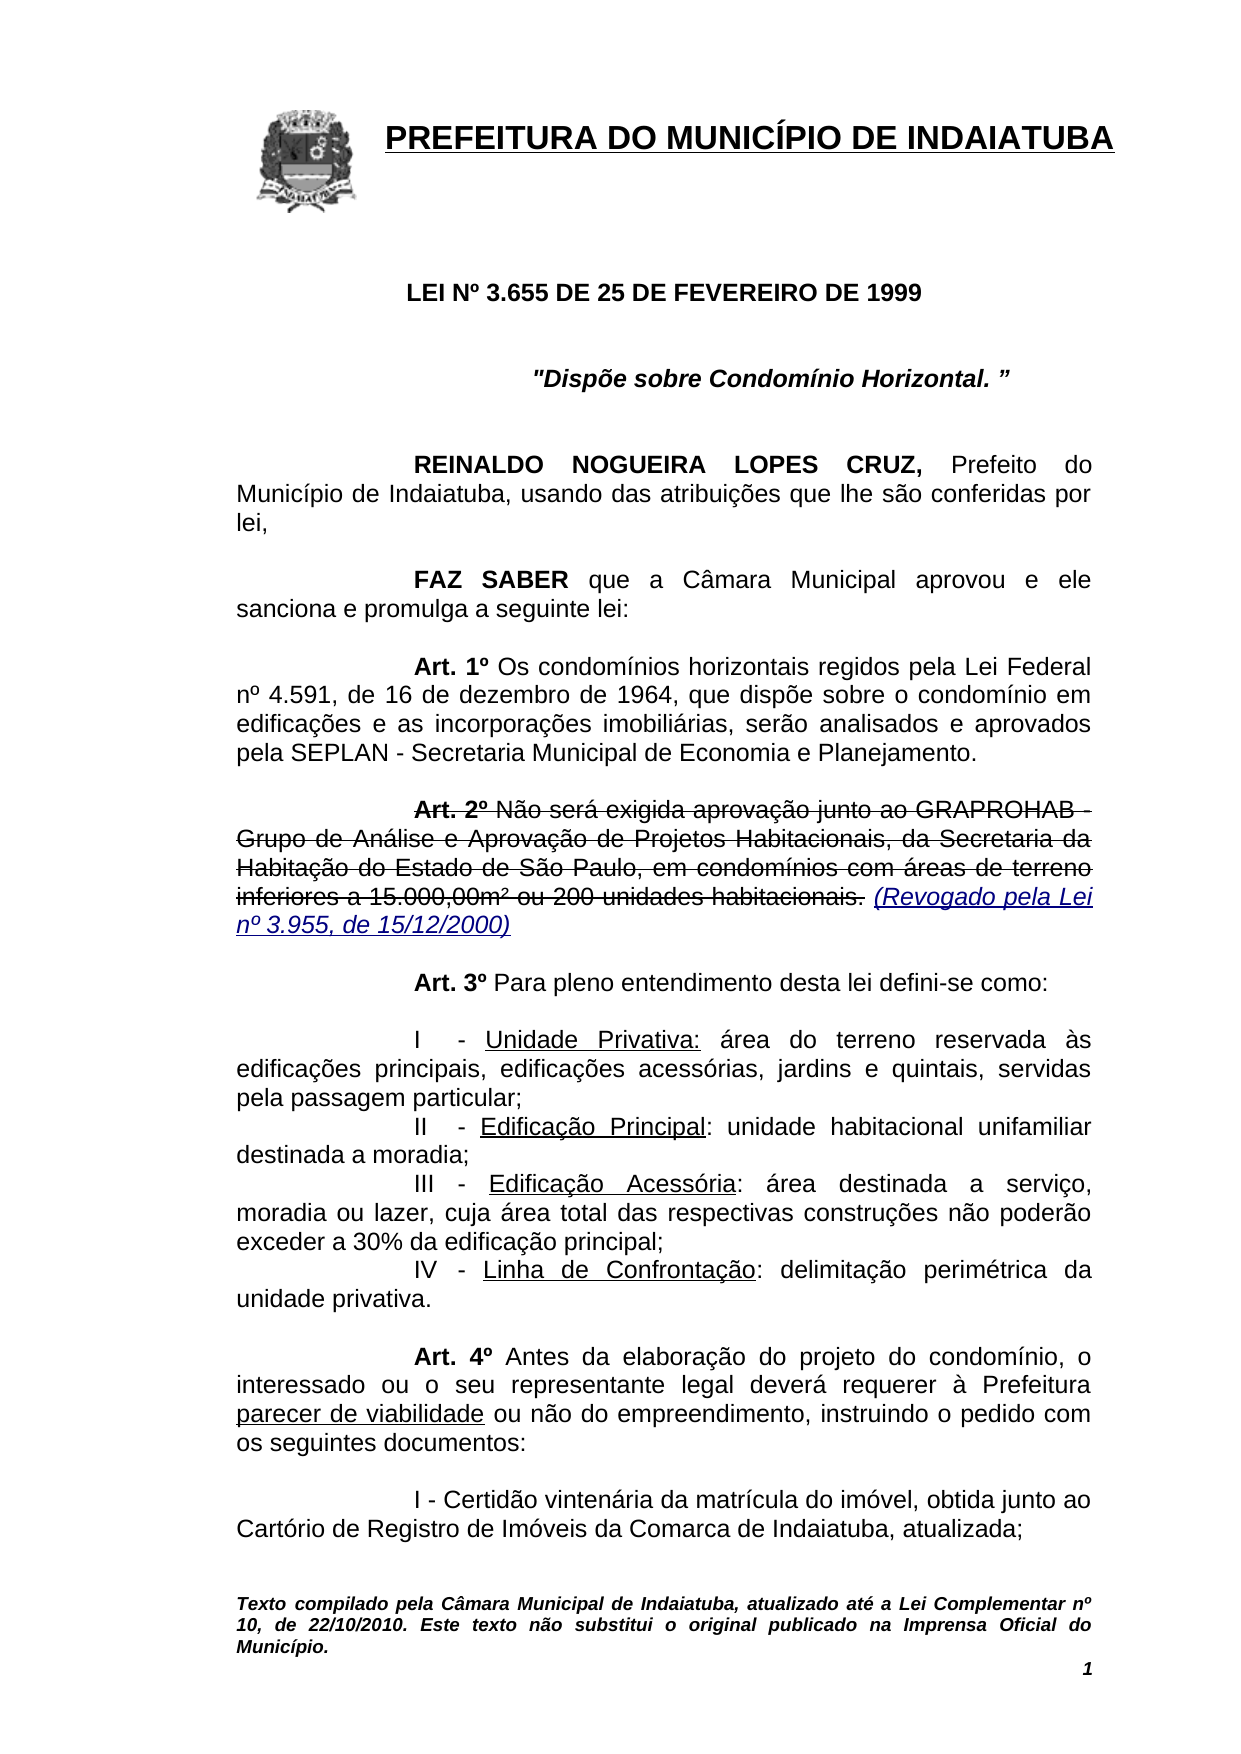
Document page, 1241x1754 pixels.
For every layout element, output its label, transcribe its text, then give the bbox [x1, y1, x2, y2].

text I - Unidade Privativa: área do terreno reservada às edificações principais, edificações acessórias, jardins e quintais, servidas pela passagem particular; [236, 1025, 1092, 1112]
text Art. 2º Não será exigida aprovação junto ao GRAPROHAB - Grupo de Análise e Aprovação de Projetos Habitacionais, da Secretaria da Habitação do Estado de São Paulo, em condomínios com áreas de terreno inferiores a 15.000,00m² ou 200 unidades habitacionais. (Revogado pela Lei nº 3.955, de 15/12/2000) [236, 795, 1092, 840]
text REINALDO NOGUEIRA LOPES CRUZ, Prefeito do Município de Indaiatuba, usando das atribuições que lhe são conferidas por lei, [236, 450, 1092, 537]
text LEI Nº 3.655 DE 25 DE FEVEREIRO DE 1999 [236, 278, 1092, 307]
text Art. 3º Para pleno entendimento desta lei defini-se como: [236, 968, 1092, 997]
text IV - Linha de Confrontação: delimitação perimétrica da unidade privativa. [236, 1255, 1092, 1313]
text "Dispõe sobre Condomínio Horizontal. ” [532, 364, 1092, 393]
text I - Certidão vintenária da matrícula do imóvel, obtida junto ao Cartório de Registro de Imóveis da Comarca de Indaiatuba, atualizada; [236, 1485, 1092, 1543]
text Art. 4º Antes da elaboração do projeto do condomínio, o interessado ou o seu representante legal deverá requerer à Prefeitura parecer de viabilidade ou não do empreendimento, instruindo o pedido com os seguintes documentos: [236, 1342, 1092, 1457]
text III - Edificação Acessória: área destinada a serviço, moradia ou lazer, cuja área total das respectivas construções não poderão exceder a 30% da edificação principal; [236, 1169, 1092, 1255]
text II - Edificação Principal: unidade habitacional unifamiliar destinada a moradia; [236, 1112, 1092, 1169]
text FAZ SABER que a Câmara Municipal aprovou e ele sanciona e promulga a seguinte lei: [236, 565, 1092, 623]
text Art. 2º Não será exigida aprovação junto ao GRAPROHAB - Grupo de Análise e Aprovação de Projetos Habitacionais, da Secretaria da Habitação do Estado de São Paulo, em condomínios com áreas de terreno inferiores a 15.000,00m² ou 200 unidades habitacionais. (Revogado pela Lei nº 3.955, de 15/12/2000) [236, 841, 1092, 869]
text Art. 2º Não será exigida aprovação junto ao GRAPROHAB - Grupo de Análise e Aprovação de Projetos Habitacionais, da Secretaria da Habitação do Estado de São Paulo, em condomínios com áreas de terreno inferiores a 15.000,00m² ou 200 unidades habitacionais. (Revogado pela Lei nº 3.955, de 15/12/2000) [236, 870, 1092, 939]
text Art. 1º Os condomínios horizontais regidos pela Lei Federal nº 4.591, de 16 de dezembro de 1964, que dispõe sobre o condomínio em edificações e as incorporações imobiliárias, serão analisados e aprovados pela SEPLAN - Secretaria Municipal de Economia e Planejamento. [236, 652, 1092, 767]
